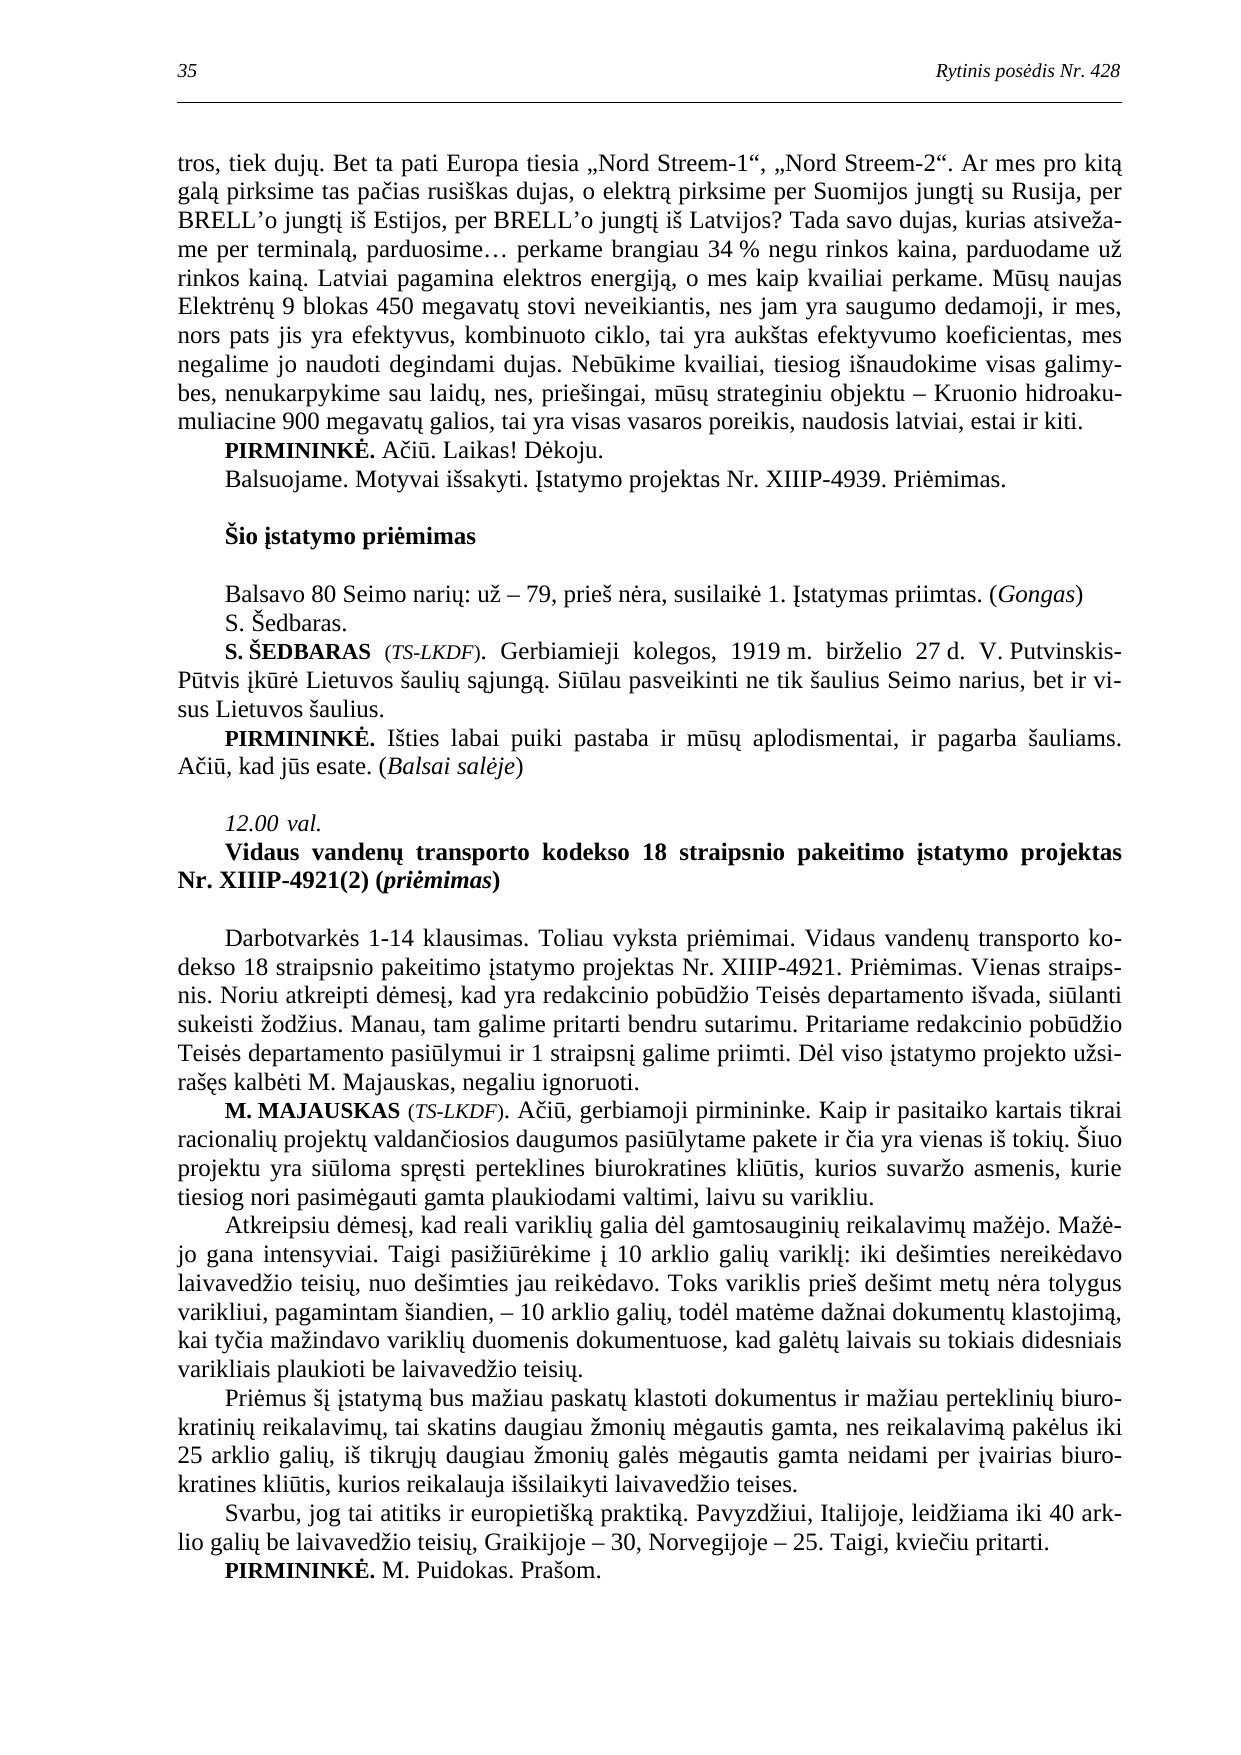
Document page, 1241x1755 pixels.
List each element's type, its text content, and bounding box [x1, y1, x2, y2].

text At­kreip­siu dė­me­sį, kad re­a­li va­rik­lių ga­lia dėl gam­to­sau­gi­nių rei­ka­la­vi­mų ma­žė­jo. Ma­žė­jo ga­na in­ten­sy­viai. Tai­gi pa­si­žiū­rė­ki­me į 10 ar­klio ga­lių va­rik­lį: iki de­šim­ties ne­rei­kė­da­vo lai­va­ve­džio tei­sių, nuo de­šim­ties jau rei­kė­da­vo. Toks va­rik­lis prieš de­šimt me­tų nė­ra to­ly­gus va­rik­liui, pa­ga­min­tam šian­dien, – 10 ar­klio ga­lių, to­dėl ma­tė­me daž­nai do­ku­men­tų klas­to­ji­mą, kai ty­čia ma­žin­da­vo va­rik­lių duo­me­nis do­ku­men­tuo­se, kad ga­lė­tų lai­vais su to­kiais di­des­niais va­rik­liais plau­kio­ti be lai­va­ve­džio tei­sių. [177, 1210, 1122, 1383]
text Bal­suo­ja­me. Mo­ty­vai iš­sa­ky­ti. Įsta­ty­mo pro­jek­tas Nr. XIIIP-4939. Pri­ėmi­mas. [177, 464, 1122, 493]
text 12.00 val. [224, 809, 1122, 837]
text Bal­sa­vo 80 Sei­mo na­rių: už – 79, prieš nė­ra, su­si­lai­kė 1. Įsta­ty­mas pri­im­tas. (Gon­gas) [177, 579, 1122, 608]
text tros, tiek du­jų. Bet ta pa­ti Eu­ro­pa tie­sia „Nord Stre­em-1“, „Nord Stre­em-2“. Ar mes pro ki­tą ga­lą pirk­si­me tas pa­čias ru­siš­kas du­jas, o elek­trą pirk­si­me per Suo­mi­jos jung­tį su Ru­si­ja, per BRELLʼo jung­tį iš Es­ti­jos, per BRELLʼo jung­tį iš Lat­vi­jos? Ta­da sa­vo du­jas, ku­rias at­si­ve­ža­me per ter­mi­na­lą, par­duo­si­me… per­ka­me bran­giau 34 % ne­gu rin­kos kai­na, par­duo­da­me už rin­kos kai­ną. Lat­viai pa­ga­mi­na elek­tros ener­gi­ją, o mes kaip kvai­liai per­ka­me. Mū­sų nau­jas Elek­trė­nų 9 blo­kas 450 me­ga­va­tų sto­vi ne­vei­kian­tis, nes jam yra sau­gu­mo de­da­mo­ji, ir mes, nors pats jis yra efek­ty­vus, kom­bi­nuo­to cik­lo, tai yra aukš­tas efek­ty­vu­mo ko­e­fi­cien­tas, mes ne­ga­li­me jo nau­do­ti de­gin­da­mi du­jas. Ne­bū­ki­me kvai­liai, tie­siog iš­nau­do­ki­me vi­sas ga­li­my­bes, ne­nu­­kar­py­ki­me sau lai­dų, nes, prie­šin­gai, mū­sų stra­te­gi­niu ob­jek­tu – Kruo­nio hid­ro­a­ku­mu­lia­ci­ne 900 me­ga­va­tų ga­lios, tai yra vi­sas va­sa­ros porei­kis, nau­do­sis lat­viai, es­tai ir ki­ti. [177, 148, 1122, 435]
text Dar­bo­tvarkės 1-14 klau­si­mas. To­liau vyks­ta pri­ėmi­mai. Vi­daus van­de­nų trans­por­to ko­dek­so 18 straips­nio pa­kei­ti­mo įsta­ty­mo pro­jek­tas Nr. XIIIP-4921. Pri­ėmi­mas. Vie­nas straips­nis. No­riu at­kreip­ti dė­me­sį, kad yra re­dak­ci­nio po­bū­džio Tei­sės de­par­ta­men­to iš­va­da, siū­lan­ti su­keis­ti žo­džius. Ma­nau, tam ga­li­me pri­tar­ti ben­dru su­ta­ri­mu. Pri­ta­ria­me re­dak­ci­nio po­bū­džio Tei­sės de­par­ta­men­to pa­siū­ly­mui ir 1 straips­nį ga­li­me pri­im­ti. Dėl vi­so įsta­ty­mo pro­jek­to už­si­ra­šęs kal­bė­ti M. Ma­jaus­kas, ne­ga­liu ig­no­ruo­ti. [177, 923, 1122, 1095]
text Pri­ėmus šį įsta­ty­mą bus ma­žiau pa­ska­tų klas­to­ti do­ku­men­tus ir ma­žiau per­tek­li­nių biu­ro­kratinių rei­ka­la­vi­mų, tai ska­tins dau­giau žmo­nių mė­gau­tis gam­ta, nes rei­ka­la­vi­mą pa­kė­lus iki 25 ar­klio ga­lių, iš tik­rų­jų dau­giau žmo­nių ga­lės mė­gau­tis gam­ta ne­i­da­mi per įvai­rias biu­ro­kratines kliū­tis, ku­rios rei­ka­lau­ja iš­si­lai­ky­ti lai­va­ve­džio tei­ses. [177, 1383, 1122, 1498]
text Svar­bu, jog tai ati­tiks ir eu­ro­pie­tiš­ką prak­ti­ką. Pa­vyz­džiui, Ita­li­jo­je, lei­džia­ma iki 40 ar­k­lio ga­lių be lai­va­ve­džio tei­sių, Grai­ki­jo­je – 30, Nor­ve­gi­jo­je – 25. Tai­gi, kvie­čiu pri­tar­ti. [177, 1498, 1122, 1555]
text PIRMININKĖ. M. Pui­do­kas. Pra­šom. [177, 1555, 1122, 1584]
text S. Šed­ba­ras. [177, 608, 1122, 636]
text PIRMININKĖ. Ačiū. Lai­kas! Dė­ko­ju. [177, 435, 1122, 464]
text Šio įsta­ty­mo pri­ėmi­mas [177, 521, 1122, 550]
text S. ŠEDBARAS (TS-LKDF). Ger­bia­mie­ji ko­le­gos, 1919 m. bir­že­lio 27 d. V. Put­vins­kis-Pūtvis įkū­rė Lie­tu­vos šau­lių są­jun­gą. Siū­lau pa­svei­kin­ti ne tik šau­lius Sei­mo na­rius, bet ir vi­sus Lie­tu­vos šau­lius. [177, 636, 1122, 723]
text Vi­daus van­de­nų trans­por­to ko­dek­so 18 straips­nio pa­kei­ti­mo įsta­ty­mo pro­jek­tas Nr. XIIIP-4921(2) (pri­ėmi­mas) [177, 837, 1122, 894]
text PIRMININKĖ. Iš­ties la­bai pui­ki pa­sta­ba ir mū­sų aplo­dis­mentai, ir pa­gar­ba šau­liams. Ačiū, kad jūs esa­te. (Bal­sai sa­lė­je) [177, 723, 1122, 780]
text M. MAJAUSKAS (TS-LKDF). Ačiū, ger­bia­mo­ji pir­mi­nin­ke. Kaip ir pa­si­tai­ko kar­tais tik­rai ra­cio­na­lių pro­jek­tų val­dan­čio­sios dau­gu­mos pa­siū­ly­ta­me pa­ke­te ir čia yra vie­nas iš to­kių. Šiuo pro­jek­tu yra siū­lo­ma spręs­ti per­tek­li­nes biu­ro­kratines kliū­tis, ku­rios su­var­žo as­me­nis, ku­rie tie­siog no­ri pa­si­mė­gau­ti gam­ta plau­kio­da­mi val­ti­mi, lai­vu su va­rik­liu. [177, 1095, 1122, 1210]
